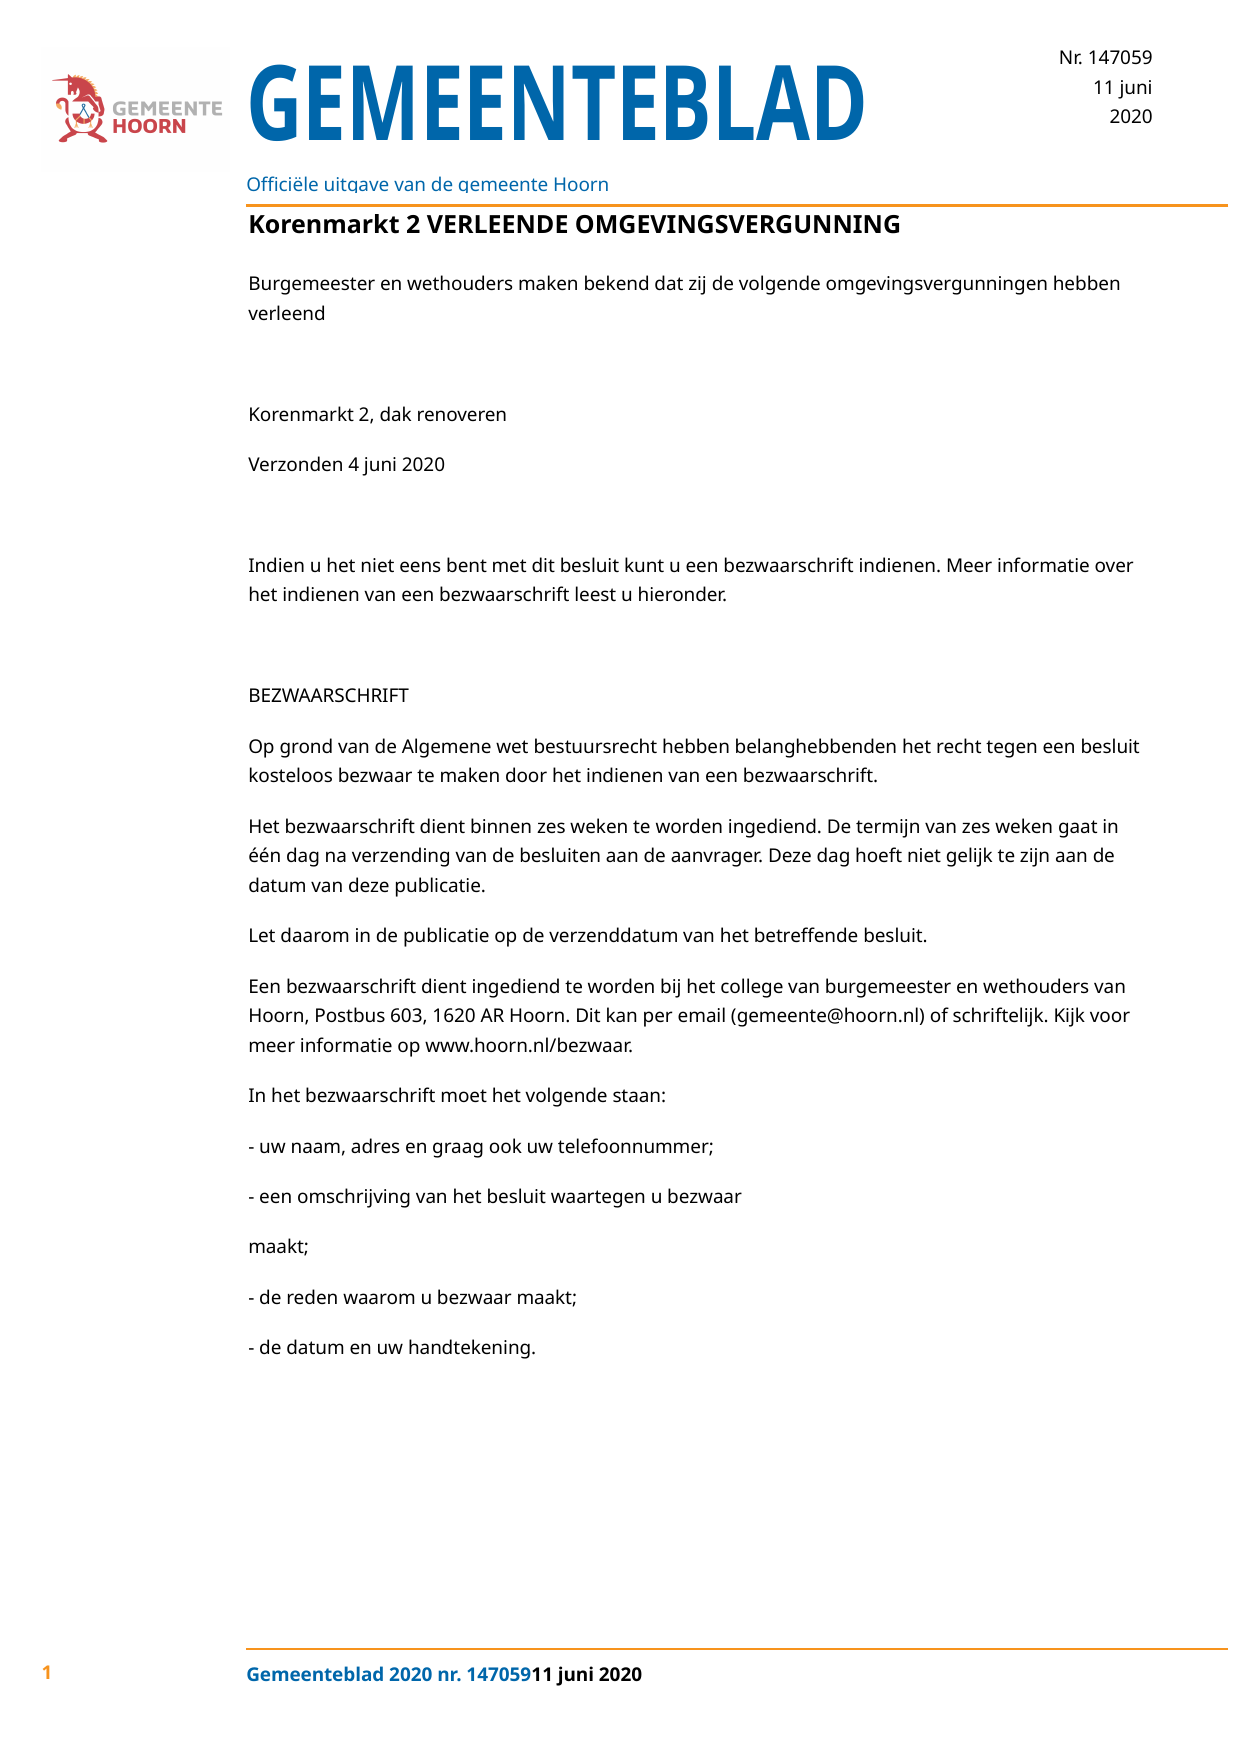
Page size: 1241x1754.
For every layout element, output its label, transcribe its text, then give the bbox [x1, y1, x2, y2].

text Op grond van de Algemene wet bestuursrecht hebben belanghebbenden het recht tegen een besluit kosteloos bezwaar te maken door het indienen van een bezwaarschrift. [248, 733, 1152, 788]
text Indien u het niet eens bent met dit besluit kunt u een bezwaarschrift indienen. Meer informatie over het indienen van een bezwaarschrift leest u hieronder. [248, 552, 1152, 607]
text Let daarom in de publicatie op de verzenddatum van het betreffende besluit. [248, 922, 1152, 948]
picture [41, 47, 231, 172]
text Korenmarkt 2, dak renoveren [248, 401, 1152, 426]
text Korenmarkt 2 VERLEENDE OMGEVINGSVERGUNNING [248, 207, 1152, 241]
text - de datum en uw handtekening. [248, 1334, 1152, 1360]
text - een omschrijving van het besluit waartegen u bezwaar [248, 1183, 1152, 1209]
text - de reden waarom u bezwaar maakt; [248, 1284, 1152, 1310]
text - uw naam, adres en graag ook uw telefoonnummer; [248, 1133, 1152, 1158]
text Een bezwaarschrift dient ingediend te worden bij het college van burgemeester en wethouders van Hoorn, Postbus 603, 1620 AR Hoorn. Dit kan per email (gemeente@hoorn.nl) of schriftelijk. Kijk voor meer informatie op www.hoorn.nl/bezwaar. [248, 973, 1152, 1058]
text maakt; [248, 1234, 1152, 1259]
text Het bezwaarschrift dient binnen zes weken te worden ingediend. De termijn van zes weken gaat in één dag na verzending van de besluiten aan de aanvrager. Deze dag hoeft niet gelijk te zijn aan de datum van deze publicatie. [248, 813, 1152, 898]
text Burgemeester en wethouders maken bekend dat zij de volgende omgevingsvergunningen hebben verleend [248, 270, 1152, 326]
text In het bezwaarschrift moet het volgende staan: [248, 1082, 1152, 1108]
text BEZWAARSCHRIFT [248, 682, 1152, 708]
text Verzonden 4 juni 2020 [248, 451, 1152, 477]
